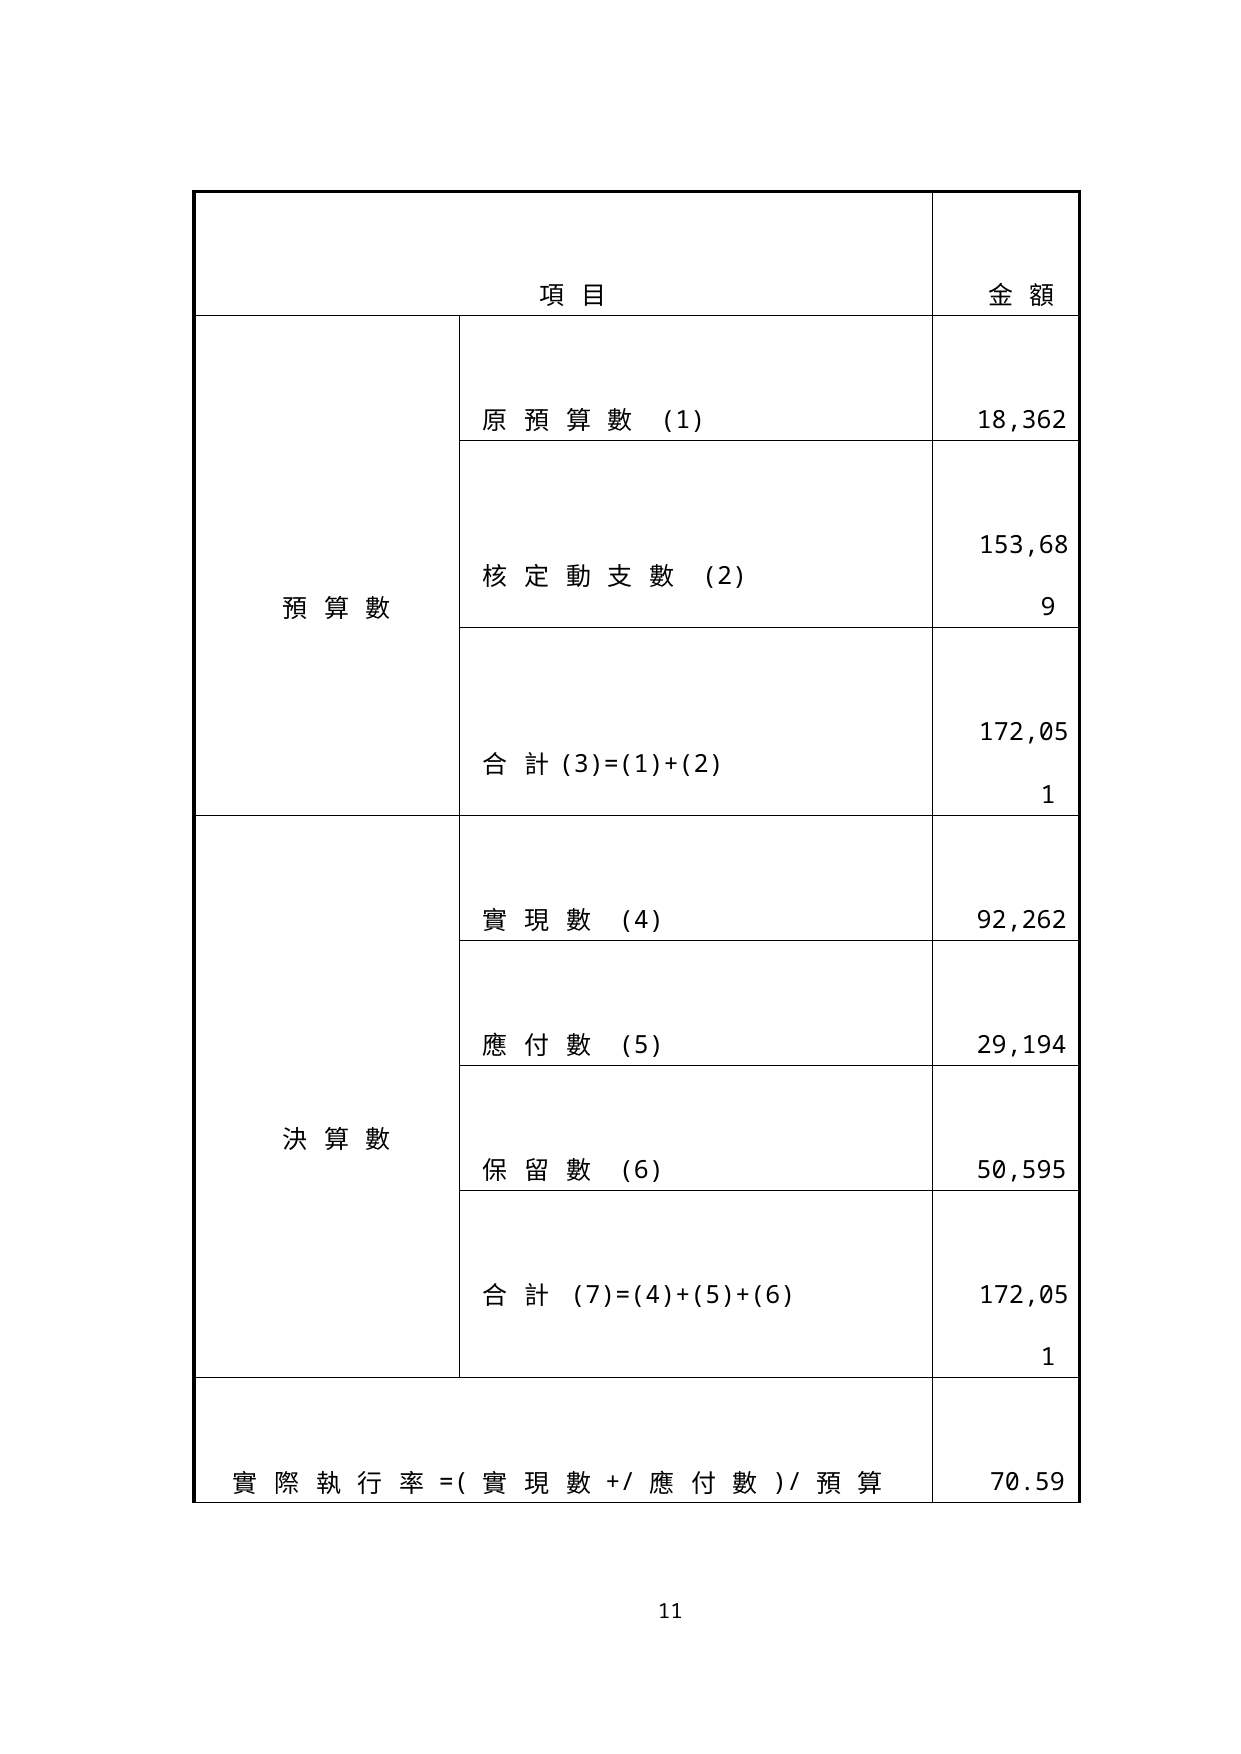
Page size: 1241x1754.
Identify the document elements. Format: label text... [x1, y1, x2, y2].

table_cell 決算數 [196, 816, 459, 1377]
table_cell 實現數(4) [460, 816, 932, 939]
table_cell 預算數 [196, 316, 459, 814]
table_cell 原預算數(1) [460, 316, 932, 439]
table_cell 18,362 [933, 316, 1078, 439]
table_cell 29,194 [933, 941, 1078, 1064]
table_cell 70.59 [933, 1378, 1078, 1502]
table_cell 保留數(6) [460, 1066, 932, 1189]
table_cell 153,689 [933, 441, 1078, 627]
table_cell 172,051 [933, 1191, 1078, 1377]
table_header 金額 [933, 193, 1078, 314]
table_header 項目 [196, 193, 932, 314]
table_cell 實際執行率=(實現數+/應付數)/預算 [196, 1378, 932, 1502]
table_cell 應付數(5) [460, 941, 932, 1064]
table_cell 合計(7)=(4)+(5)+(6) [460, 1191, 932, 1377]
table_cell 50,595 [933, 1066, 1078, 1189]
table_cell 核定動支數(2) [460, 441, 932, 627]
table_cell 92,262 [933, 816, 1078, 939]
table_cell 172,051 [933, 628, 1078, 814]
table_cell 合計(3)=(1)+(2) [460, 628, 932, 814]
